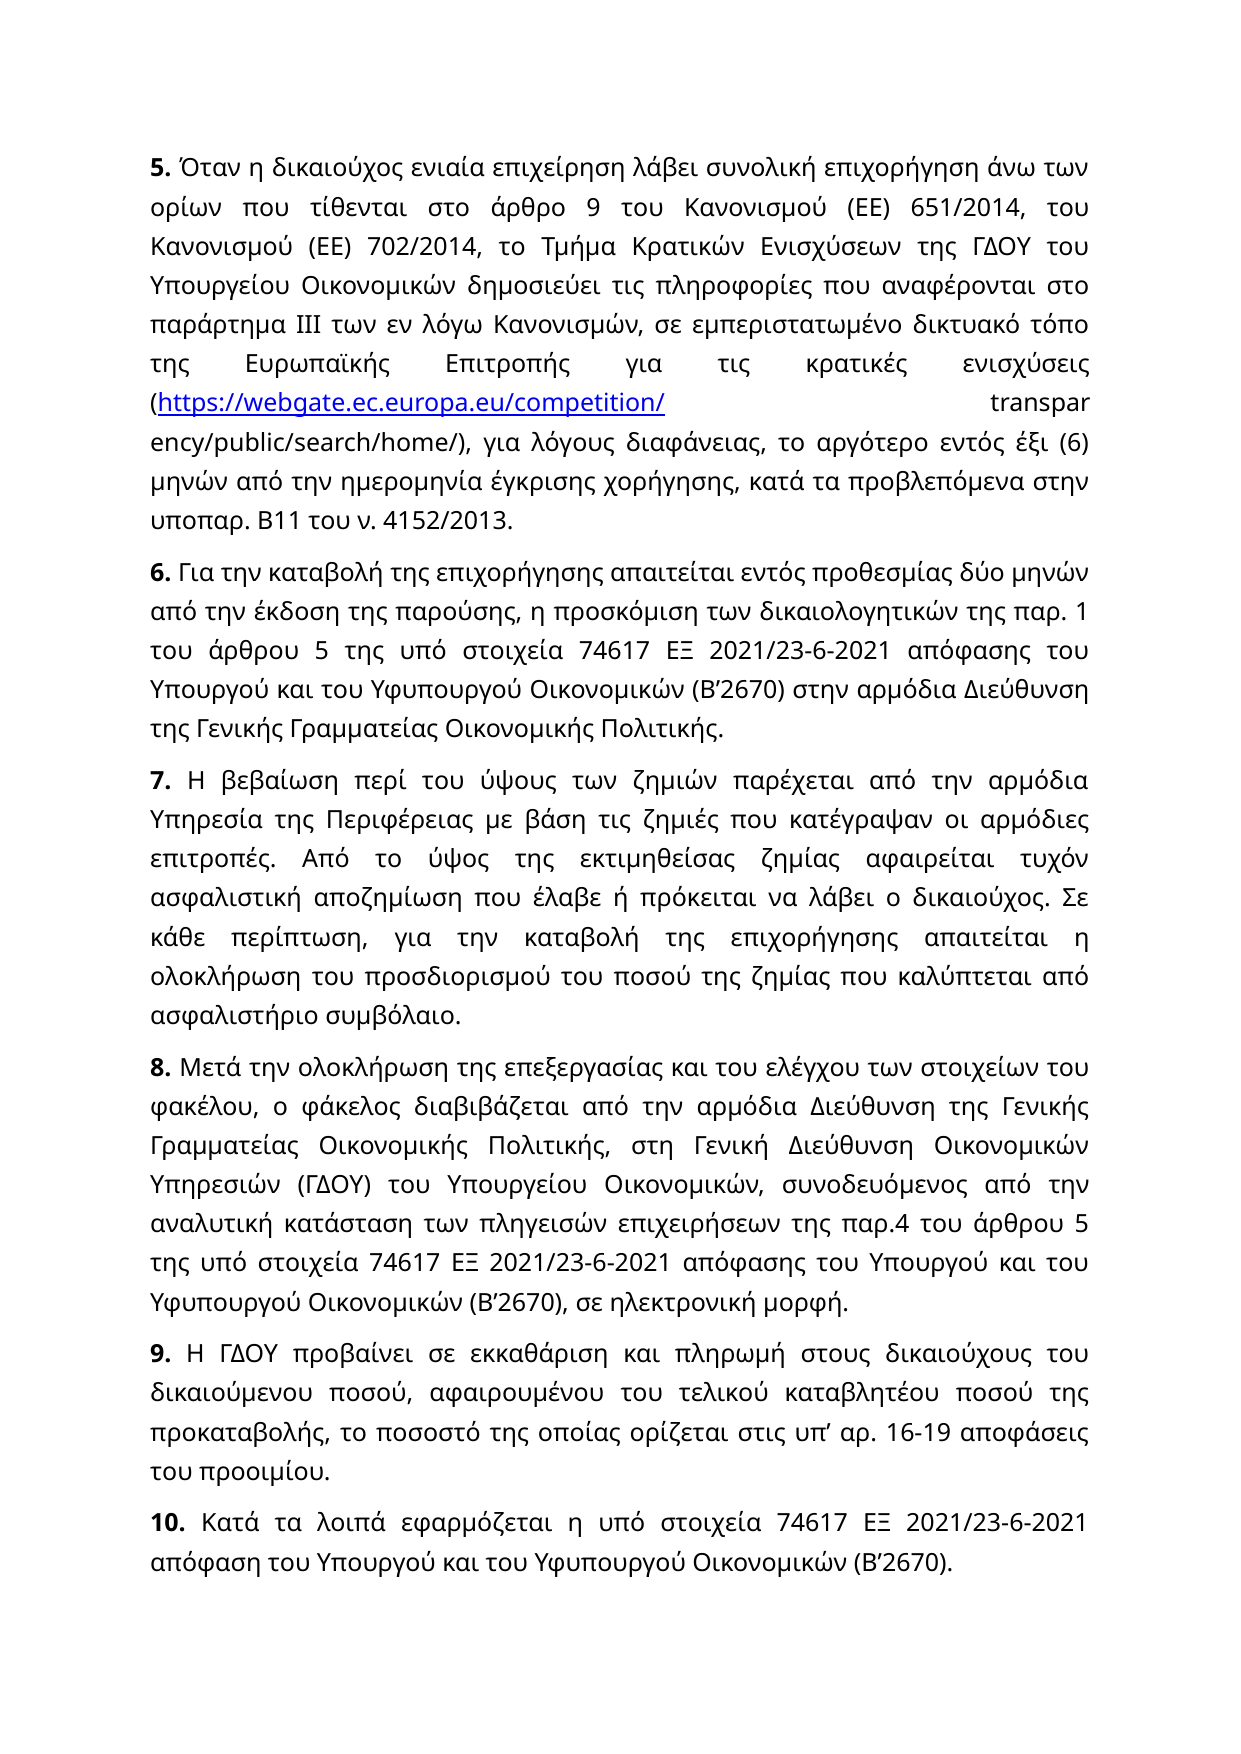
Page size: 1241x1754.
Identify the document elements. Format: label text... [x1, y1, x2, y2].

text 7. Η βεβαίωση περί του ύψους των ζημιών παρέχεται από την αρμόδια Υπηρεσία της Περιφέρειας με βάση τις ζημιές που κατέγραψαν οι αρμόδιες επιτροπές. Από το ύψος της εκτιμηθείσας ζημίας αφαιρείται τυχόν ασφαλιστική αποζημίωση που έλαβε ή πρόκειται να λάβει ο δικαιούχος. Σε κάθε περίπτωση, για την καταβολή της επιχορήγησης απαιτείται η ολοκλήρωση του προσδιορισμού του ποσού της ζημίας που καλύπτεται από ασφαλιστήριο συμβόλαιο. [150, 762, 1090, 1032]
text 6. Για την καταβολή της επιχορήγησης απαιτείται εντός προθεσμίας δύο μηνών από την έκδοση της παρούσης, η προσκόμιση των δικαιολογητικών της παρ. 1 του άρθρου 5 της υπό στοιχεία 74617 ΕΞ 2021/23-6-2021 απόφασης του Υπουργού και του Υφυπουργού Οικονομικών (Β’2670) στην αρμόδια Διεύθυνση της Γενικής Γραμματείας Οικονομικής Πολιτικής. [150, 554, 1090, 745]
text 5. Όταν η δικαιούχος ενιαία επιχείρηση λάβει συνολική επιχορήγηση άνω των ορίων που τίθενται στο άρθρο 9 του Κανονισμού (ΕΕ) 651/2014, του Κανονισμού (ΕΕ) 702/2014, το Τμήμα Κρατικών Ενισχύσεων της ΓΔΟΥ του Υπουργείου Οικονομικών δημοσιεύει τις πληροφορίες που αναφέρονται στο παράρτημα III των εν λόγω Κανονισμών, σε εμπεριστατωμένο δικτυακό τόπο της Ευρωπαϊκής Επιτροπής για τις κρατικές ενισχύσεις (https://webgate.ec.europa.eu/competition/ transpar ency/public/search/home/), για λόγους διαφάνειας, το αργότερο εντός έξι (6) μηνών από την ημερομηνία έγκρισης χορήγησης, κατά τα προβλεπόμενα στην υποπαρ. Β11 του ν. 4152/2013. [150, 150, 1090, 537]
text 8. Μετά την ολοκλήρωση της επεξεργασίας και του ελέγχου των στοιχείων του φακέλου, ο φάκελος διαβιβάζεται από την αρμόδια Διεύθυνση της Γενικής Γραμματείας Οικονομικής Πολιτικής, στη Γενική Διεύθυνση Οικονομικών Υπηρεσιών (ΓΔΟΥ) του Υπουργείου Οικονομικών, συνοδευόμενος από την αναλυτική κατάσταση των πληγεισών επιχειρήσεων της παρ.4 του άρθρου 5 της υπό στοιχεία 74617 ΕΞ 2021/23-6-2021 απόφασης του Υπουργού και του Υφυπουργού Οικονομικών (Β’2670), σε ηλεκτρονική μορφή. [150, 1049, 1090, 1318]
text 9. Η ΓΔΟΥ προβαίνει σε εκκαθάριση και πληρωμή στους δικαιούχους του δικαιούμενου ποσού, αφαιρουμένου του τελικού καταβλητέου ποσού της προκαταβολής, το ποσοστό της οποίας ορίζεται στις υπ’ αρ. 16-19 αποφάσεις του προοιμίου. [150, 1336, 1090, 1487]
text 10. Κατά τα λοιπά εφαρμόζεται η υπό στοιχεία 74617 ΕΞ 2021/23-6-2021 απόφαση του Υπουργού και του Υφυπουργού Οικονομικών (Β’2670). [150, 1505, 1090, 1578]
